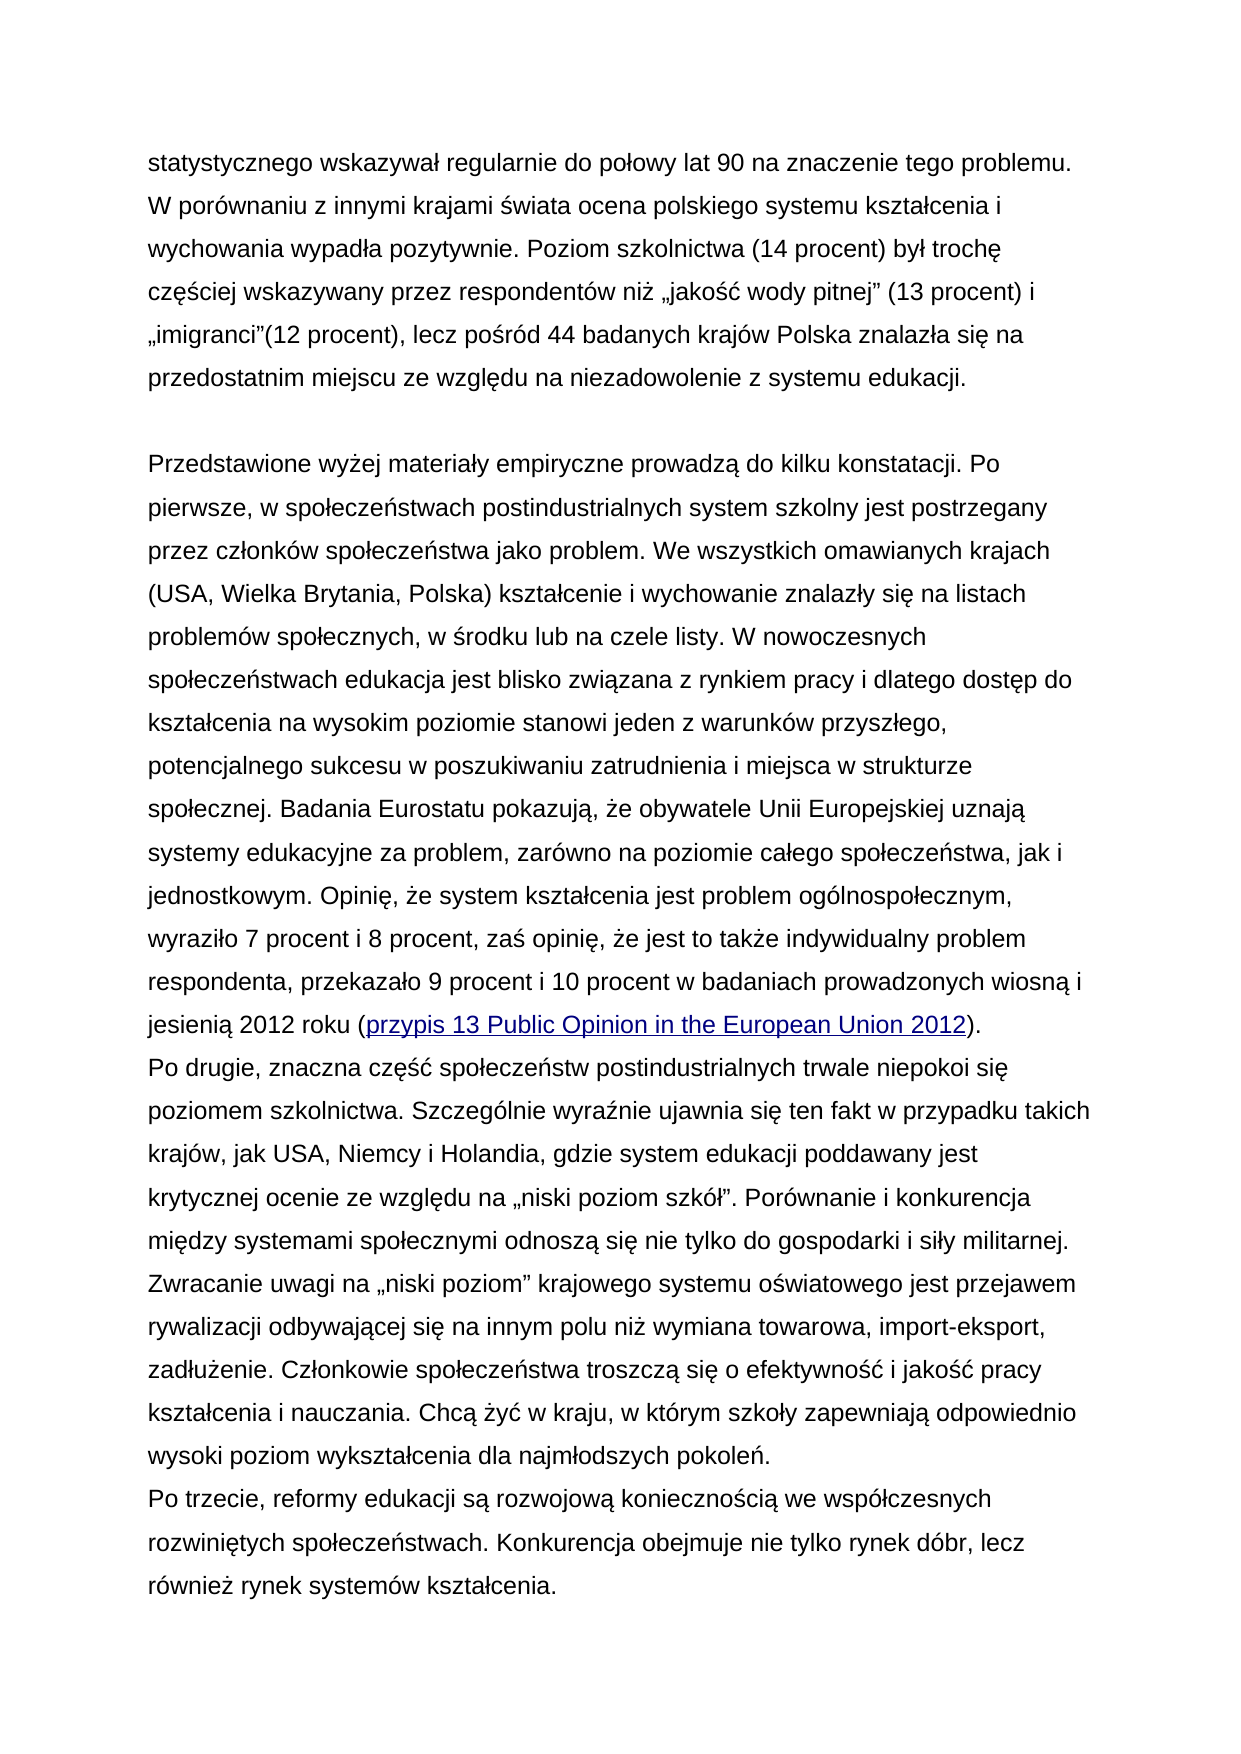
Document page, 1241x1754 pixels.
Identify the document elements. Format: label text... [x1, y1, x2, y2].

text statystycznego wskazywał regularnie do połowy lat 90 na znaczenie tego problemu. W porównaniu z innymi krajami świata ocena polskiego systemu kształcenia i wychowania wypadła pozytywnie. Poziom szkolnictwa (14 procent) był trochę częściej wskazywany przez respondentów niż „jakość wody pitnej” (13 procent) i „imigranci”(12 procent), lecz pośród 44 badanych krajów Polska znalazła się na przedostatnim miejscu ze względu na niezadowolenie z systemu edukacji. [148, 148, 1093, 392]
text Przedstawione wyżej materiały empiryczne prowadzą do kilku konstatacji. Po pierwsze, w społeczeństwach postindustrialnych system szkolny jest postrzegany przez członków społeczeństwa jako problem. We wszystkich omawianych krajach (USA, Wielka Brytania, Polska) kształcenie i wychowanie znalazły się na listach problemów społecznych, w środku lub na czele listy. W nowoczesnych społeczeństwach edukacja jest blisko związana z rynkiem pracy i dlatego dostęp do kształcenia na wysokim poziomie stanowi jeden z warunków przyszłego, potencjalnego sukcesu w poszukiwaniu zatrudnienia i miejsca w strukturze społecznej. Badania Eurostatu pokazują, że obywatele Unii Europejskiej uznają systemy edukacyjne za problem, zarówno na poziomie całego społeczeństwa, jak i jednostkowym. Opinię, że system kształcenia jest problem ogólnospołecznym, wyraziło 7 procent i 8 procent, zaś opinię, że jest to także indywidualny problem respondenta, przekazało 9 procent i 10 procent w badaniach prowadzonych wiosną i jesienią 2012 roku (przypis 13 Public Opinion in the European Union 2012). [148, 449, 1093, 1039]
text Po trzecie, reformy edukacji są rozwojową koniecznością we współczesnych rozwiniętych społeczeństwach. Konkurencja obejmuje nie tylko rynek dóbr, lecz również rynek systemów kształcenia. [148, 1484, 1093, 1599]
text Po drugie, znaczna część społeczeństw postindustrialnych trwale niepokoi się poziomem szkolnictwa. Szczególnie wyraźnie ujawnia się ten fakt w przypadku takich krajów, jak USA, Niemcy i Holandia, gdzie system edukacji poddawany jest krytycznej ocenie ze względu na „niski poziom szkół”. Porównanie i konkurencja między systemami społecznymi odnoszą się nie tylko do gospodarki i siły militarnej. Zwracanie uwagi na „niski poziom” krajowego systemu oświatowego jest przejawem rywalizacji odbywającej się na innym polu niż wymiana towarowa, import-eksport, zadłużenie. Członkowie społeczeństwa troszczą się o efektywność i jakość pracy kształcenia i nauczania. Chcą żyć w kraju, w którym szkoły zapewniają odpowiednio wysoki poziom wykształcenia dla najmłodszych pokoleń. [148, 1053, 1093, 1470]
